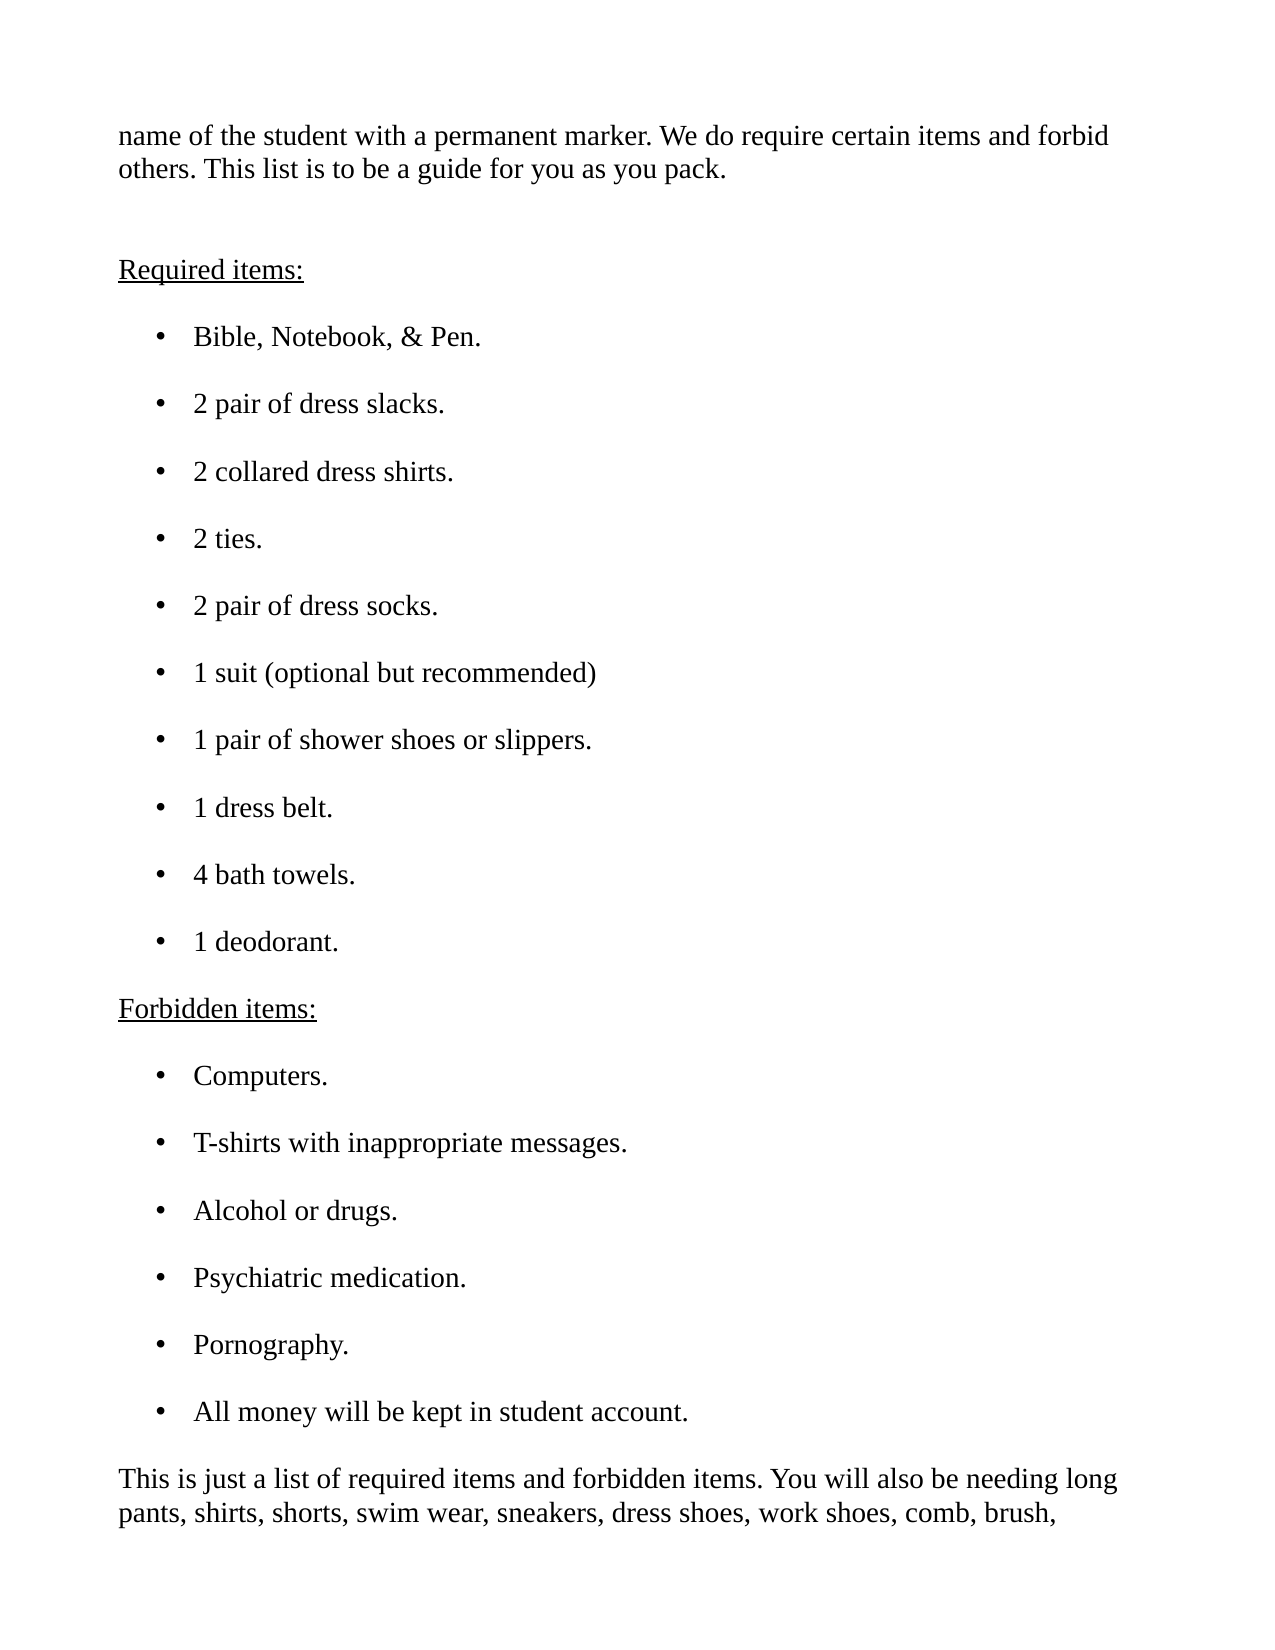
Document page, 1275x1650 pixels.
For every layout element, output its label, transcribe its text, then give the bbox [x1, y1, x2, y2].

list Alcohol or drugs. [156, 1193, 1157, 1226]
list 1 suit (optional but recommended) [156, 655, 1157, 689]
list 2 ties. [156, 521, 1157, 554]
list 4 bath towels. [156, 857, 1157, 891]
list T-shirts with inappropriate messages. [156, 1126, 1157, 1159]
text Forbidden items: [118, 991, 1157, 1025]
list Computers. [156, 1058, 1157, 1092]
list Bible, Notebook, & Pen. [156, 319, 1157, 353]
list 2 collared dress shirts. [156, 454, 1157, 487]
text name of the student with a permanent marker. We do require certain items and forbid others. This list is to be a guide for you as you pack. [118, 118, 1157, 185]
text Required items: [118, 252, 1157, 286]
list 2 pair of dress slacks. [156, 387, 1157, 420]
list All money will be kept in student account. [156, 1394, 1157, 1428]
list 1 dress belt. [156, 790, 1157, 823]
list Psychiatric medication. [156, 1260, 1157, 1293]
list 2 pair of dress socks. [156, 588, 1157, 622]
text This is just a list of required items and forbidden items. You will also be needing long pants, shirts, shorts, swim wear, sneakers, dress shoes, work shoes, comb, brush, [118, 1461, 1157, 1528]
list Pornography. [156, 1327, 1157, 1361]
list 1 pair of shower shoes or slippers. [156, 722, 1157, 756]
list 1 deodorant. [156, 924, 1157, 958]
